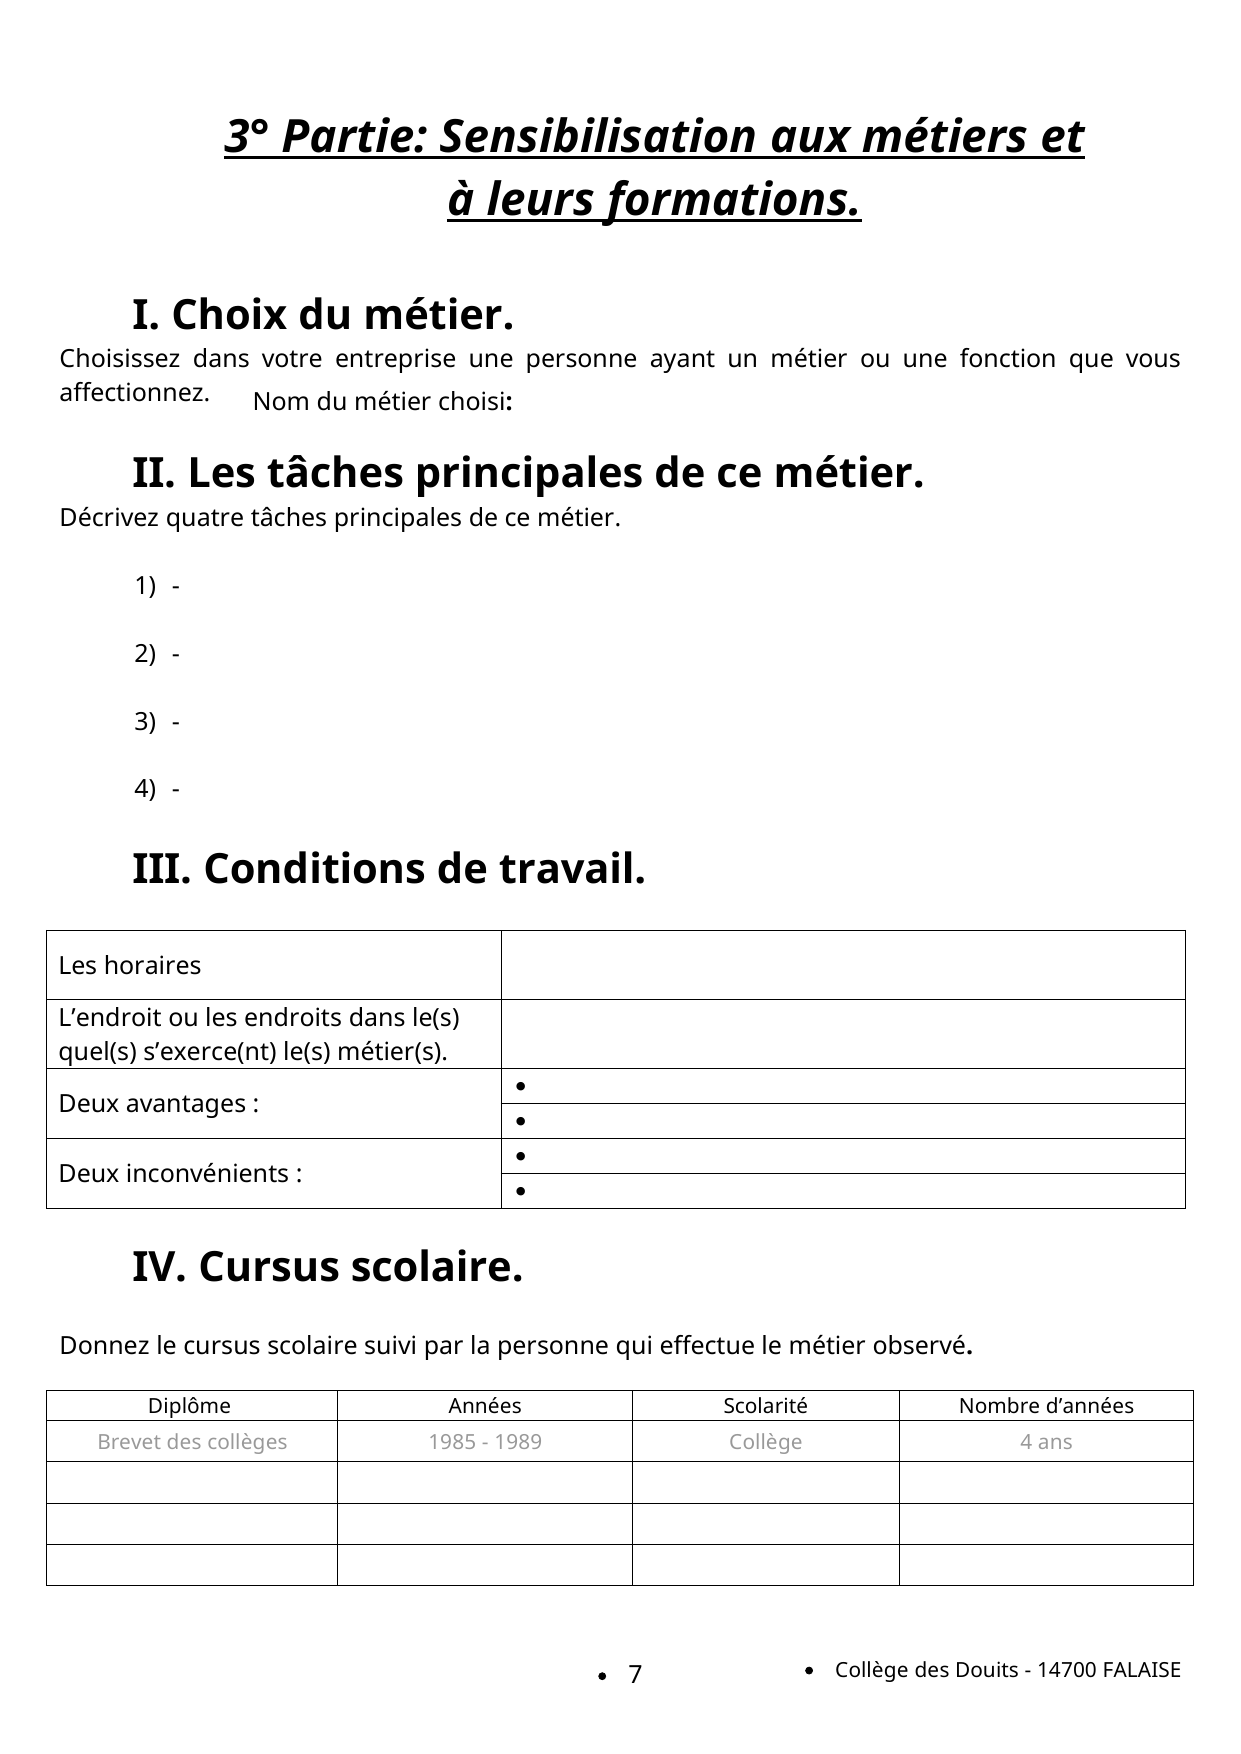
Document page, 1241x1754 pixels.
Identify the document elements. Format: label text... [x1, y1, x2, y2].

table_cell [502, 1069, 1185, 1103]
table_cell 4 ans [900, 1421, 1193, 1461]
table_cell [900, 1545, 1193, 1585]
table_header Années [338, 1391, 632, 1420]
table_cell Deux avantages : [47, 1069, 501, 1138]
text Nom du métier choisi: [252, 384, 1135, 418]
table_cell Brevet des collèges [47, 1421, 337, 1461]
table_header Nombre d’années [900, 1391, 1193, 1420]
table_cell [502, 1104, 1185, 1138]
table_cell [900, 1462, 1193, 1502]
table_header Les horaires [47, 931, 501, 999]
table_cell [502, 1174, 1185, 1208]
table_cell L’endroit ou les endroits dans le(s) quel(s) s’exerce(nt) le(s) métier(s). [47, 1000, 501, 1068]
text Donnez le cursus scolaire suivi par la personne qui effectue le métier observé. [59, 1328, 1181, 1362]
text à leurs formations. [59, 166, 1181, 228]
text IV. Cursus scolaire. [132, 1237, 1181, 1294]
table_cell Deux inconvénients : [47, 1139, 501, 1208]
table_cell [338, 1462, 632, 1502]
text Choisissez dans votre entreprise une personne ayant un métier ou une fonction que vous affectionnez. [59, 341, 1181, 409]
text I. Choix du métier. [132, 285, 1181, 341]
table_cell [502, 1139, 1185, 1173]
list - [134, 636, 1181, 669]
table_header [502, 931, 1185, 999]
table_cell [633, 1462, 899, 1502]
table_cell [900, 1504, 1193, 1544]
text 3° Partie: Sensibilisation aux métiers et [59, 103, 1181, 166]
table_cell [338, 1504, 632, 1544]
table_cell [633, 1504, 899, 1544]
text III. Conditions de travail. [132, 839, 1181, 896]
text Décrivez quatre tâches principales de ce métier. [59, 500, 1181, 534]
table_header Diplôme [47, 1391, 337, 1420]
table_cell [47, 1462, 337, 1502]
table_cell [633, 1545, 899, 1585]
table_cell [47, 1545, 337, 1585]
text II. Les tâches principales de ce métier. [132, 443, 1181, 500]
list - [134, 771, 1181, 805]
table_cell [502, 1000, 1185, 1068]
table_header Scolarité [633, 1391, 899, 1420]
table_cell Collège [633, 1421, 899, 1461]
table_cell [47, 1504, 337, 1544]
table_cell [338, 1545, 632, 1585]
list - [134, 568, 1181, 602]
table_cell 1985 - 1989 [338, 1421, 632, 1461]
list - [134, 703, 1181, 737]
